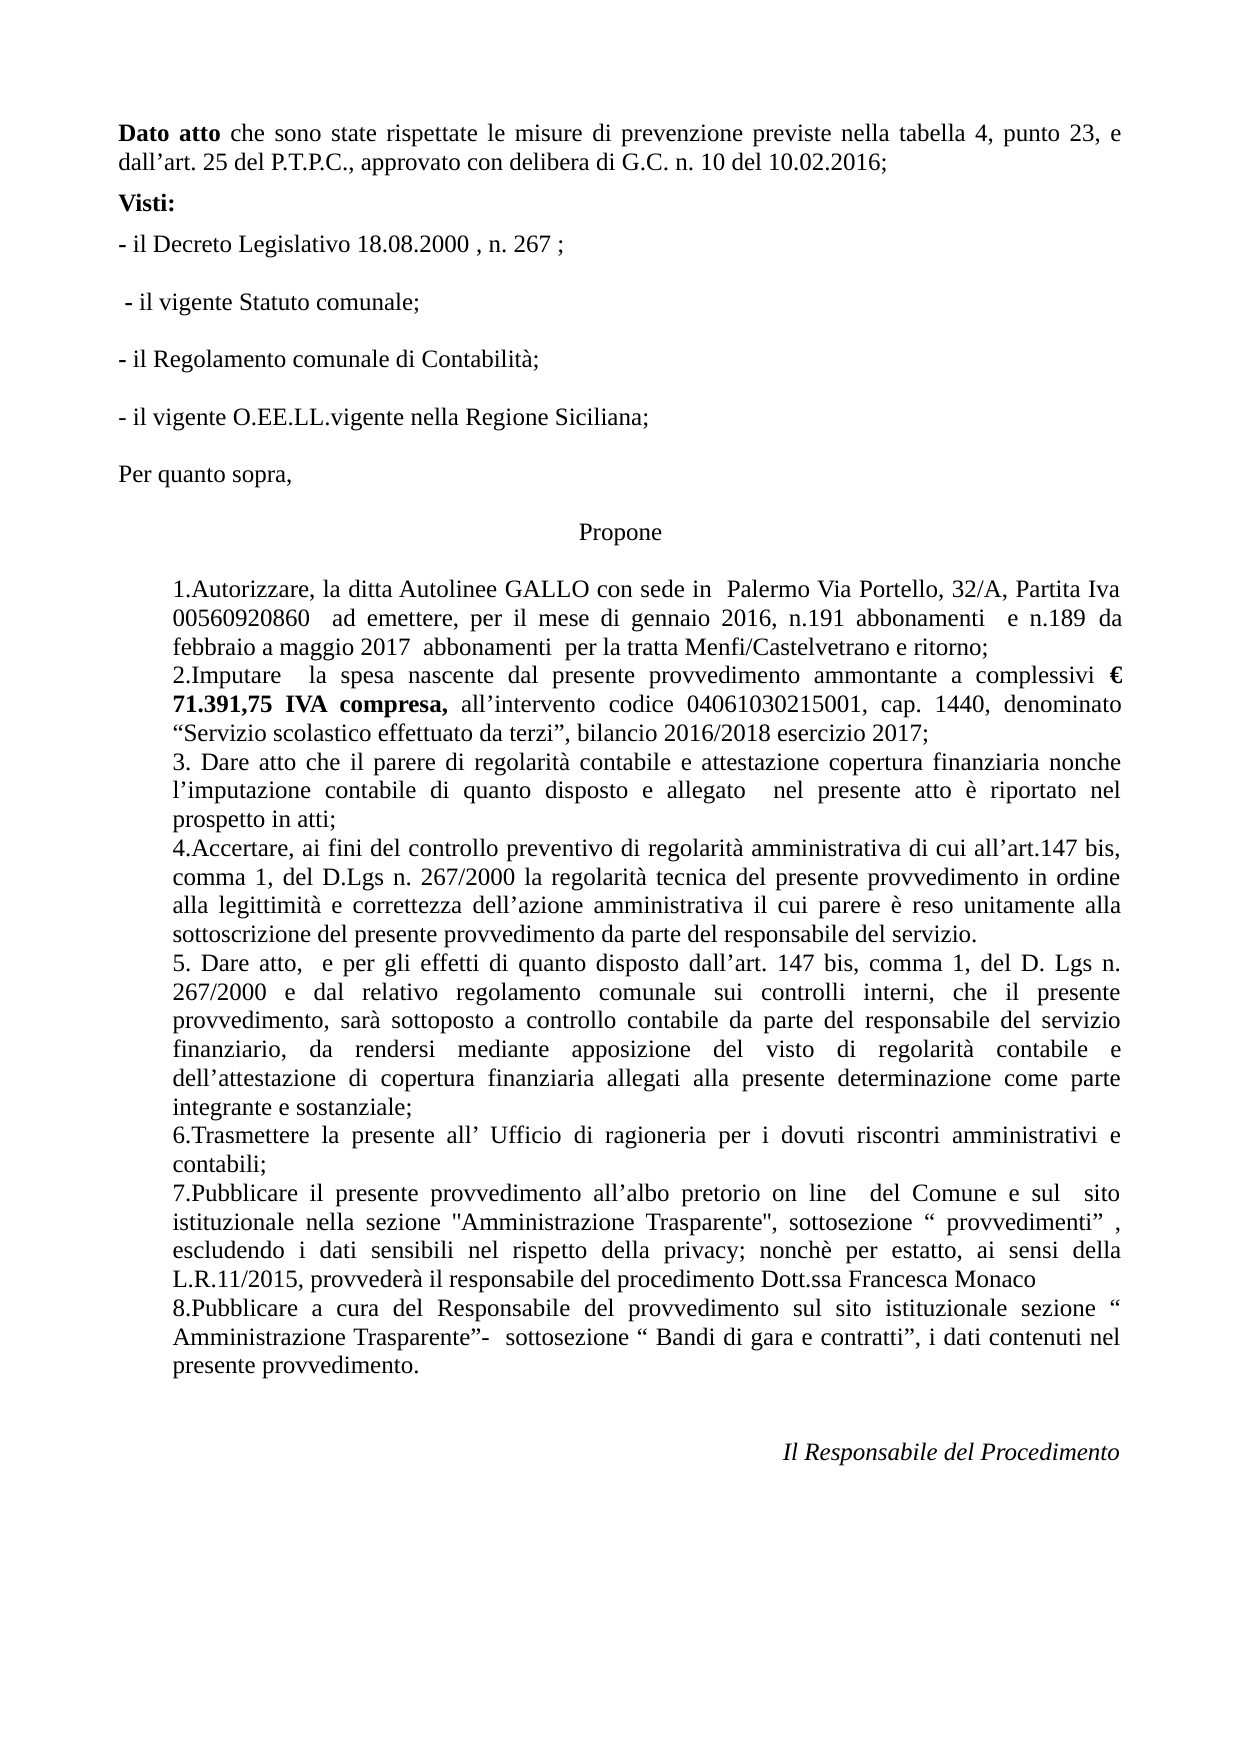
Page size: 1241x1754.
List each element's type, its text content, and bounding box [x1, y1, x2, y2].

list Pubblicare a cura del Responsabile del provvedimento sul sito istituzionale sezione “ Amministrazione Trasparente”- sottosezione “ Bandi di gara e contratti”, i dati contenuti nel presente provvedimento. [172, 1293, 1122, 1379]
list Dare atto, e per gli effetti di quanto disposto dall’art. 147 bis, comma 1, del D. Lgs n. 267/2000 e dal relativo regolamento comunale sui controlli interni, che il presente provvedimento, sarà sottoposto a controllo contabile da parte del responsabile del servizio finanziario, da rendersi mediante apposizione del visto di regolarità contabile e dell’attestazione di copertura finanziaria allegati alla presente determinazione come parte integrante e sostanziale; [172, 948, 1122, 1121]
list Pubblicare il presente provvedimento all’albo pretorio on line del Comune e sul sito istituzionale nella sezione ''Amministrazione Trasparente'', sottosezione “ provvedimenti” , escludendo i dati sensibili nel rispetto della privacy; nonchè per estatto, ai sensi della L.R.11/2015, provvederà il responsabile del procedimento Dott.ssa Francesca Monaco [172, 1178, 1122, 1293]
text Dato atto che sono state rispettate le misure di prevenzione previste nella tabella 4, punto 23, e dall’art. 25 del P.T.P.C., approvato con delibera di G.C. n. 10 del 10.02.2016; [118, 118, 1122, 176]
list Accertare, ai fini del controllo preventivo di regolarità amministrativa di cui all’art.147 bis, comma 1, del D.Lgs n. 267/2000 la regolarità tecnica del presente provvedimento in ordine alla legittimità e correttezza dell’azione amministrativa il cui parere è reso unitamente alla sottoscrizione del presente provvedimento da parte del responsabile del servizio. [172, 833, 1122, 948]
text - il vigente Statuto comunale; [118, 287, 1122, 316]
text - il Decreto Legislativo 18.08.2000 , n. 267 ; [118, 229, 1122, 258]
text Il Responsabile del Procedimento [118, 1437, 1122, 1466]
list Trasmettere la presente all’ Ufficio di ragioneria per i dovuti riscontri amministrativi e contabili; [172, 1121, 1122, 1178]
list Autorizzare, la ditta Autolinee GALLO con sede in Palermo Via Portello, 32/A, Partita Iva 00560920860 ad emettere, per il mese di gennaio 2016, n.191 abbonamenti e n.189 da febbraio a maggio 2017 abbonamenti per la tratta Menfi/Castelvetrano e ritorno; [172, 574, 1122, 661]
list Imputare la spesa nascente dal presente provvedimento ammontante a complessivi € 71.391,75 IVA compresa, all’intervento codice 04061030215001, cap. 1440, denominato “Servizio scolastico effettuato da terzi”, bilancio 2016/2018 esercizio 2017; [172, 661, 1122, 747]
text - il vigente O.EE.LL.vigente nella Regione Siciliana; [118, 402, 1122, 431]
text - il Regolamento comunale di Contabilità; [118, 344, 1122, 373]
text Per quanto sopra, [118, 459, 1122, 488]
list Dare atto che il parere di regolarità contabile e attestazione copertura finanziaria nonche l’imputazione contabile di quanto disposto e allegato nel presente atto è riportato nel prospetto in atti; [172, 747, 1122, 833]
text Propone [118, 517, 1122, 546]
text Visti: [118, 188, 1122, 217]
